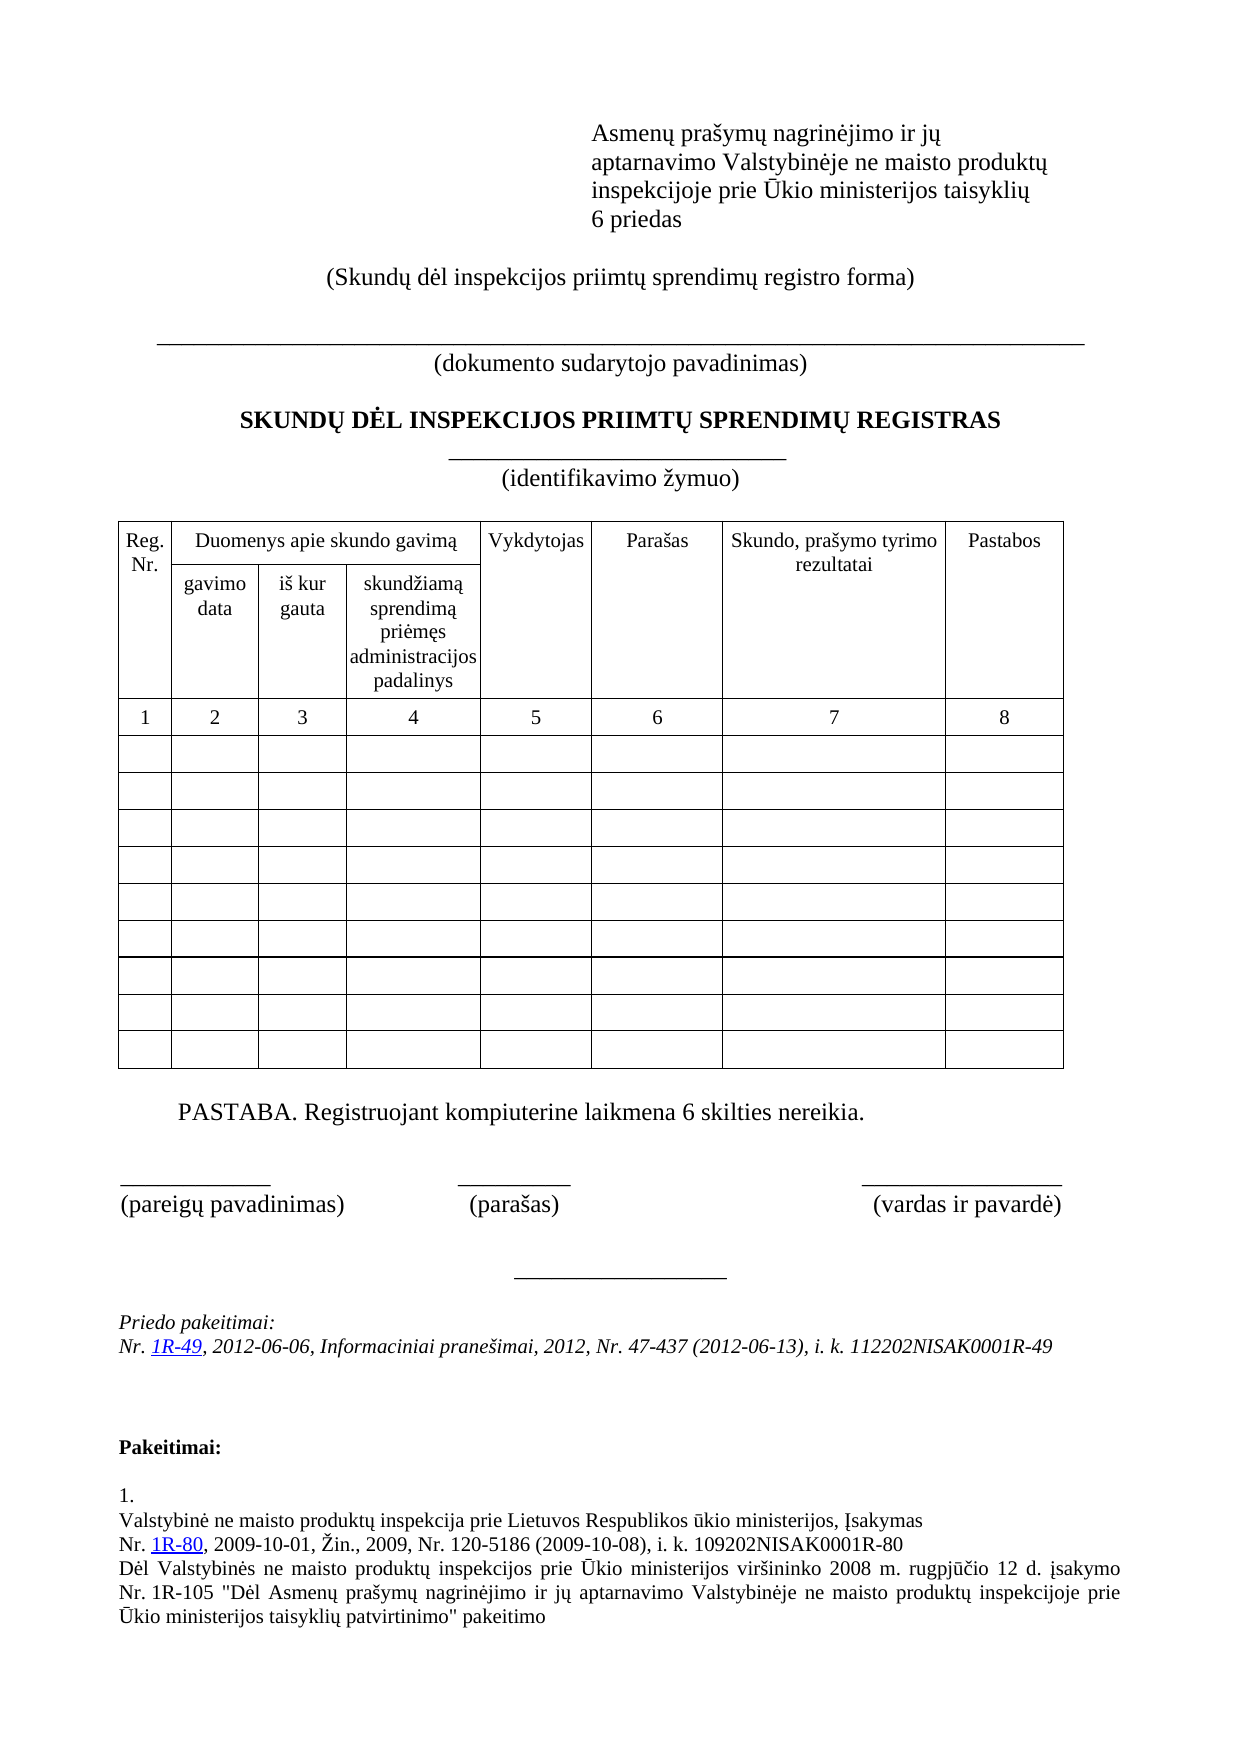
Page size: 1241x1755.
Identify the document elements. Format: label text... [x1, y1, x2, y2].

table_cell [347, 884, 480, 919]
table_cell [723, 1031, 945, 1067]
table_cell [946, 1031, 1063, 1067]
table_cell 4 [347, 699, 480, 734]
table_cell [172, 847, 258, 882]
table_cell [347, 1031, 480, 1067]
table_cell [172, 810, 258, 846]
table_cell [592, 810, 722, 846]
table_cell [259, 995, 346, 1030]
table_cell gavimo data [172, 565, 258, 698]
table_cell [347, 736, 480, 772]
table_cell 3 [259, 699, 346, 734]
text aptarnavimo Valstybinėje ne maisto produktų [591, 147, 1122, 176]
table_cell [592, 773, 722, 808]
table_cell [259, 736, 346, 772]
text _ [119, 319, 1122, 348]
table_cell 5 [481, 699, 591, 734]
table_cell [592, 884, 722, 919]
table_cell [119, 847, 171, 882]
text Pakeitimai: [119, 1435, 1122, 1459]
text inspekcijoje prie Ūkio ministerijos taisyklių [591, 176, 1122, 204]
table_cell [172, 1031, 258, 1067]
text _________________ [119, 1253, 1122, 1282]
table_cell [723, 736, 945, 772]
table_cell [119, 1031, 171, 1067]
table_header _________ (parašas) [408, 1155, 620, 1224]
text Dėl Valstybinės ne maisto produktų inspekcijos prie Ūkio ministerijos viršininko 2008 m. rugpjūčio 12 d. įsakymo Nr. 1R-105 "Dėl Asmenų prašymų nagrinėjimo ir jų aptarnavimo Valstybinėje ne maisto produktų inspekcijoje prie Ūkio ministerijos taisyklių patvirtinimo" pakeitimo [119, 1556, 1122, 1628]
table_cell 7 [723, 699, 945, 734]
table_cell [481, 1031, 591, 1067]
table_cell [723, 884, 945, 919]
text 6 priedas [591, 204, 1122, 233]
table_cell [259, 773, 346, 808]
table_cell [172, 921, 258, 956]
text Priedo pakeitimai: [119, 1310, 1122, 1334]
table_cell [347, 958, 480, 993]
text 1. [119, 1483, 1122, 1507]
text SKUNDŲ DĖL INSPEKCIJOS PRIIMTŲ SPRENDIMŲ REGISTRAS ___________________________ [119, 406, 1122, 463]
table_cell [172, 884, 258, 919]
table_header ________________ (vardas ir pavardė) [620, 1155, 1063, 1224]
table_cell iš kur gauta [259, 565, 346, 698]
table_cell [481, 736, 591, 772]
text Nr. 1R-80, 2009-10-01, Žin., 2009, Nr. 120-5186 (2009-10-08), i. k. 109202NISAK0001R-80 [119, 1532, 1122, 1556]
table_cell [347, 773, 480, 808]
table_cell [119, 958, 171, 993]
table_cell [592, 736, 722, 772]
table_cell [172, 773, 258, 808]
table_cell [592, 921, 722, 956]
table_cell [119, 884, 171, 919]
table_cell 6 [592, 699, 722, 734]
table_cell [119, 810, 171, 846]
table_header Pastabos [946, 522, 1063, 698]
table_cell [946, 810, 1063, 846]
table_cell [259, 1031, 346, 1067]
text Asmenų prašymų nagrinėjimo ir jų [591, 118, 1122, 147]
table_cell [119, 773, 171, 808]
table_cell [172, 736, 258, 772]
table_cell [723, 921, 945, 956]
table_cell [259, 958, 346, 993]
table_cell 2 [172, 699, 258, 734]
table_cell [172, 958, 258, 993]
table_cell [723, 995, 945, 1030]
table_cell [259, 884, 346, 919]
table_cell [347, 847, 480, 882]
table_header ____________ (pareigų pavadinimas) [119, 1155, 408, 1224]
table_cell [946, 773, 1063, 808]
table_cell [172, 995, 258, 1030]
text (Skundų dėl inspekcijos priimtų sprendimų registro forma) [119, 262, 1122, 291]
table_cell [946, 995, 1063, 1030]
table_cell [259, 921, 346, 956]
table_cell [347, 921, 480, 956]
table_header Reg. Nr. [119, 522, 171, 698]
table_cell [946, 736, 1063, 772]
table_cell [481, 995, 591, 1030]
table_cell [946, 884, 1063, 919]
table_cell [481, 958, 591, 993]
text PASTABA. Registruojant kompiuterine laikmena 6 skilties nereikia. [119, 1097, 1122, 1126]
table_cell [119, 995, 171, 1030]
table_cell [723, 773, 945, 808]
table_cell 1 [119, 699, 171, 734]
table_header Skundo, prašymo tyrimo rezultatai [723, 522, 945, 698]
table_cell [592, 1031, 722, 1067]
table_cell [592, 995, 722, 1030]
table_cell [946, 921, 1063, 956]
table_cell [347, 810, 480, 846]
table_header Parašas [592, 522, 722, 698]
table_cell skundžiamą sprendimą priėmęs administracijos padalinys [347, 565, 480, 698]
table_cell [481, 921, 591, 956]
table_cell 8 [946, 699, 1063, 734]
table_cell [723, 810, 945, 846]
table_cell [481, 773, 591, 808]
table_cell [723, 847, 945, 882]
text Nr. 1R-49, 2012-06-06, Informaciniai pranešimai, 2012, Nr. 47-437 (2012-06-13), i. k. 112202NISAK0001R-49 [119, 1334, 1122, 1358]
table_cell [481, 884, 591, 919]
text (identifikavimo žymuo) [119, 463, 1122, 492]
text (dokumento sudarytojo pavadinimas) [119, 348, 1122, 377]
table_cell [119, 736, 171, 772]
table_cell [259, 847, 346, 882]
table_header Vykdytojas [481, 522, 591, 698]
table_cell [946, 847, 1063, 882]
table_cell [723, 958, 945, 993]
table_cell [119, 921, 171, 956]
table_cell [946, 958, 1063, 993]
table_cell [592, 847, 722, 882]
table_cell [481, 847, 591, 882]
text Valstybinė ne maisto produktų inspekcija prie Lietuvos Respublikos ūkio ministerijos, Įsakymas [119, 1507, 1122, 1532]
table_header Duomenys apie skundo gavimą [172, 522, 480, 564]
table_cell [259, 810, 346, 846]
table_cell [592, 958, 722, 993]
table_cell [347, 995, 480, 1030]
table_cell [481, 810, 591, 846]
